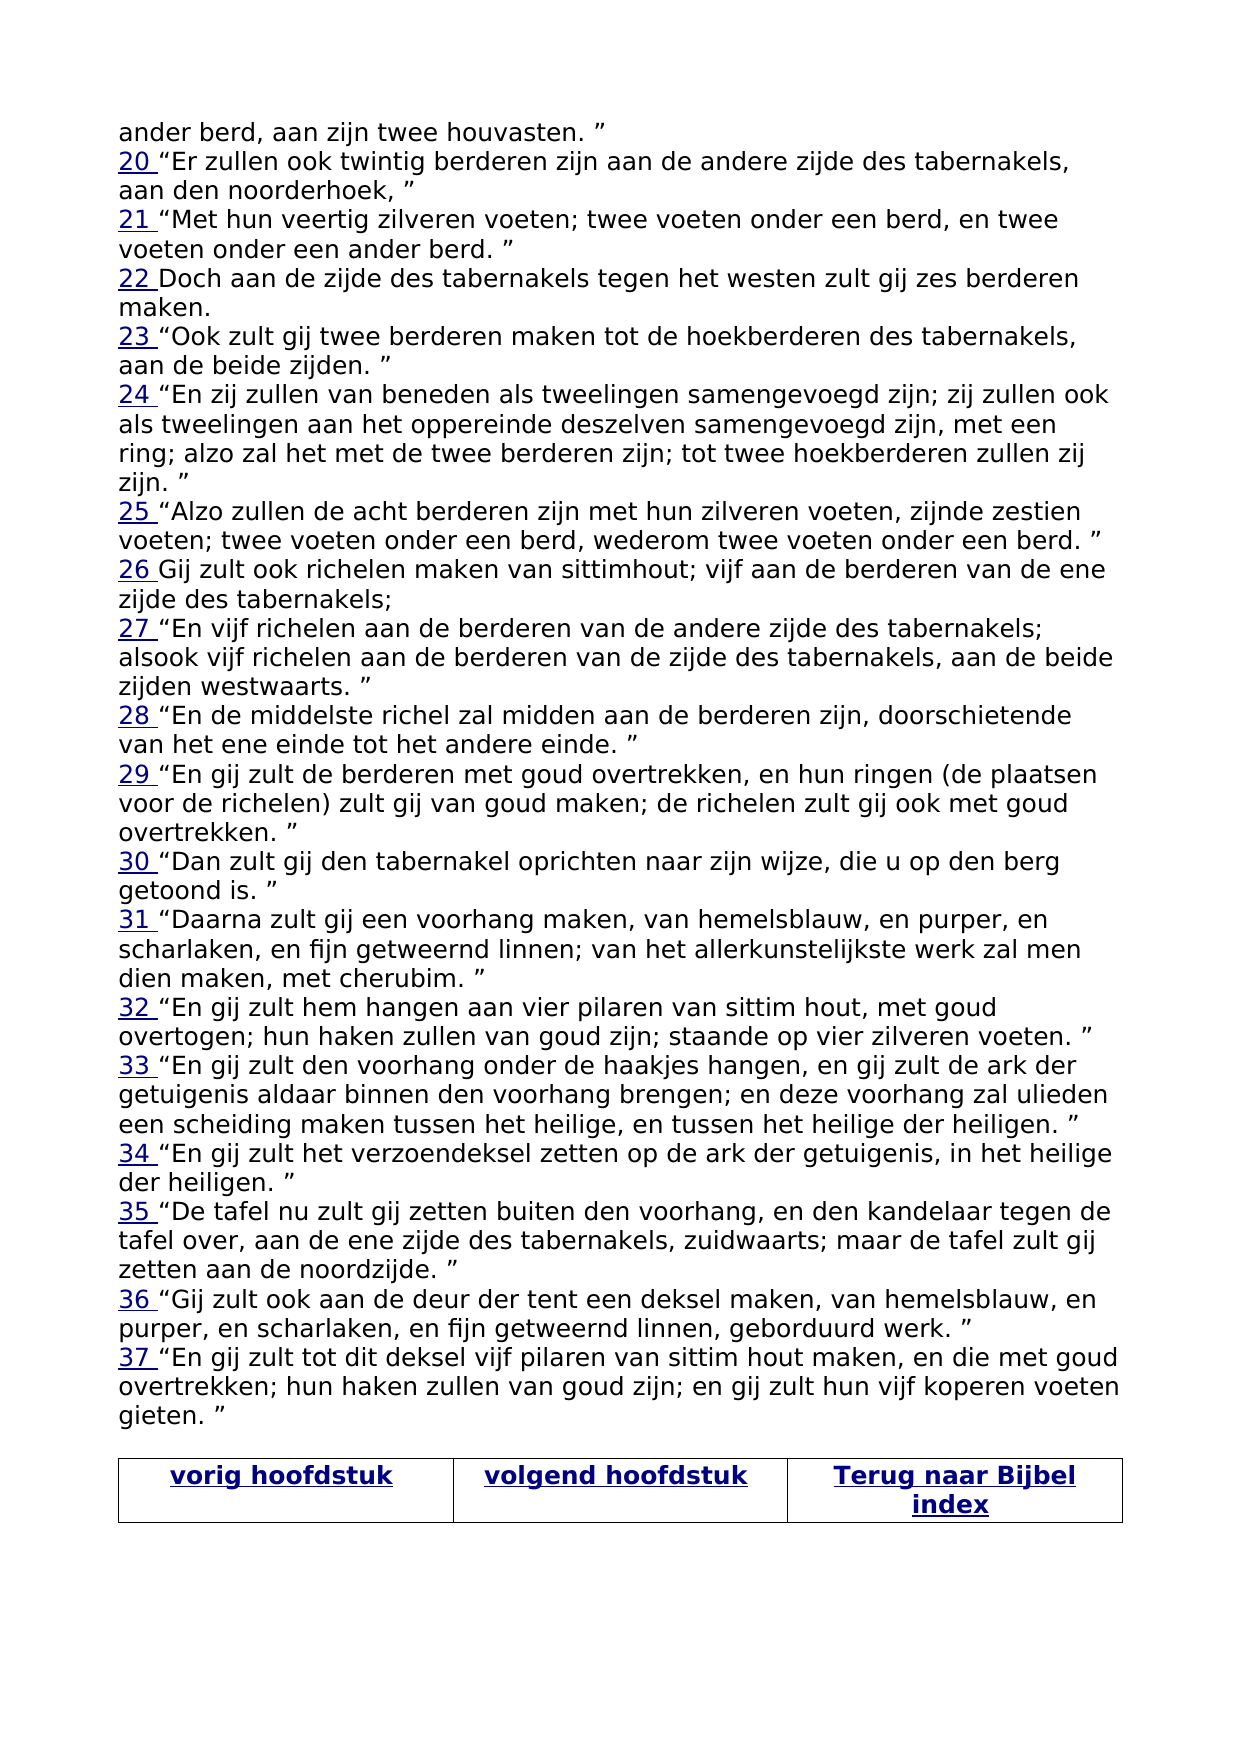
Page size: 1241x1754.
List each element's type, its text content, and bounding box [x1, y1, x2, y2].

table_header Terug naar Bijbel index [788, 1459, 1122, 1522]
table_header vorig hoofdstuk [119, 1459, 453, 1522]
table_header volgend hoofdstuk [454, 1459, 787, 1522]
text ander berd, aan zijn twee houvasten. ” 20 “Er zullen ook twintig berderen zijn aan de andere zijde des tabernakels, aan den noorderhoek, ” 21 “Met hun veertig zilveren voeten; twee voeten onder een berd, en twee voeten onder een ander berd. ” 22 Doch aan de zijde des tabernakels tegen het westen zult gij zes berderen maken. 23 “Ook zult gij twee berderen maken tot de hoekberderen des tabernakels, aan de beide zijden. ” 24 “En zij zullen van beneden als tweelingen samengevoegd zijn; zij zullen ook als tweelingen aan het oppereinde deszelven samengevoegd zijn, met een ring; alzo zal het met de twee berderen zijn; tot twee hoekberderen zullen zij zijn. ” 25 “Alzo zullen de acht berderen zijn met hun zilveren voeten, zijnde zestien voeten; twee voeten onder een berd, wederom twee voeten onder een berd. ” 26 Gij zult ook richelen maken van sittimhout; vijf aan de berderen van de ene zijde des tabernakels; 27 “En vijf richelen aan de berderen van de andere zijde des tabernakels; alsook vijf richelen aan de berderen van de zijde des tabernakels, aan de beide zijden westwaarts. ” 28 “En de middelste richel zal midden aan de berderen zijn, doorschietende van het ene einde tot het andere einde. ” 29 “En gij zult de berderen met goud overtrekken, en hun ringen (de plaatsen voor de richelen) zult gij van goud maken; de richelen zult gij ook met goud overtrekken. ” 30 “Dan zult gij den tabernakel oprichten naar zijn wijze, die u op den berg getoond is. ” 31 “Daarna zult gij een voorhang maken, van hemelsblauw, en purper, en scharlaken, en fijn getweernd linnen; van het allerkunstelijkste werk zal men dien maken, met cherubim. ” 32 “En gij zult hem hangen aan vier pilaren van sittim hout, met goud overtogen; hun haken zullen van goud zijn; staande op vier zilveren voeten. ” 33 “En gij zult den voorhang onder de haakjes hangen, en gij zult de ark der getuigenis aldaar binnen den voorhang brengen; en deze voorhang zal ulieden een scheiding maken tussen het heilige, en tussen het heilige der heiligen. ” 34 “En gij zult het verzoendeksel zetten op de ark der getuigenis, in het heilige der heiligen. ” 35 “De tafel nu zult gij zetten buiten den voorhang, en den kandelaar tegen de tafel over, aan de ene zijde des tabernakels, zuidwaarts; maar de tafel zult gij zetten aan de noordzijde. ” 36 “Gij zult ook aan de deur der tent een deksel maken, van hemelsblauw, en purper, en scharlaken, en fijn getweernd linnen, geborduurd werk. ” 37 “En gij zult tot dit deksel vijf pilaren van sittim hout maken, en die met goud overtrekken; hun haken zullen van goud zijn; en gij zult hun vijf koperen voeten gieten. ” [118, 118, 1122, 1431]
